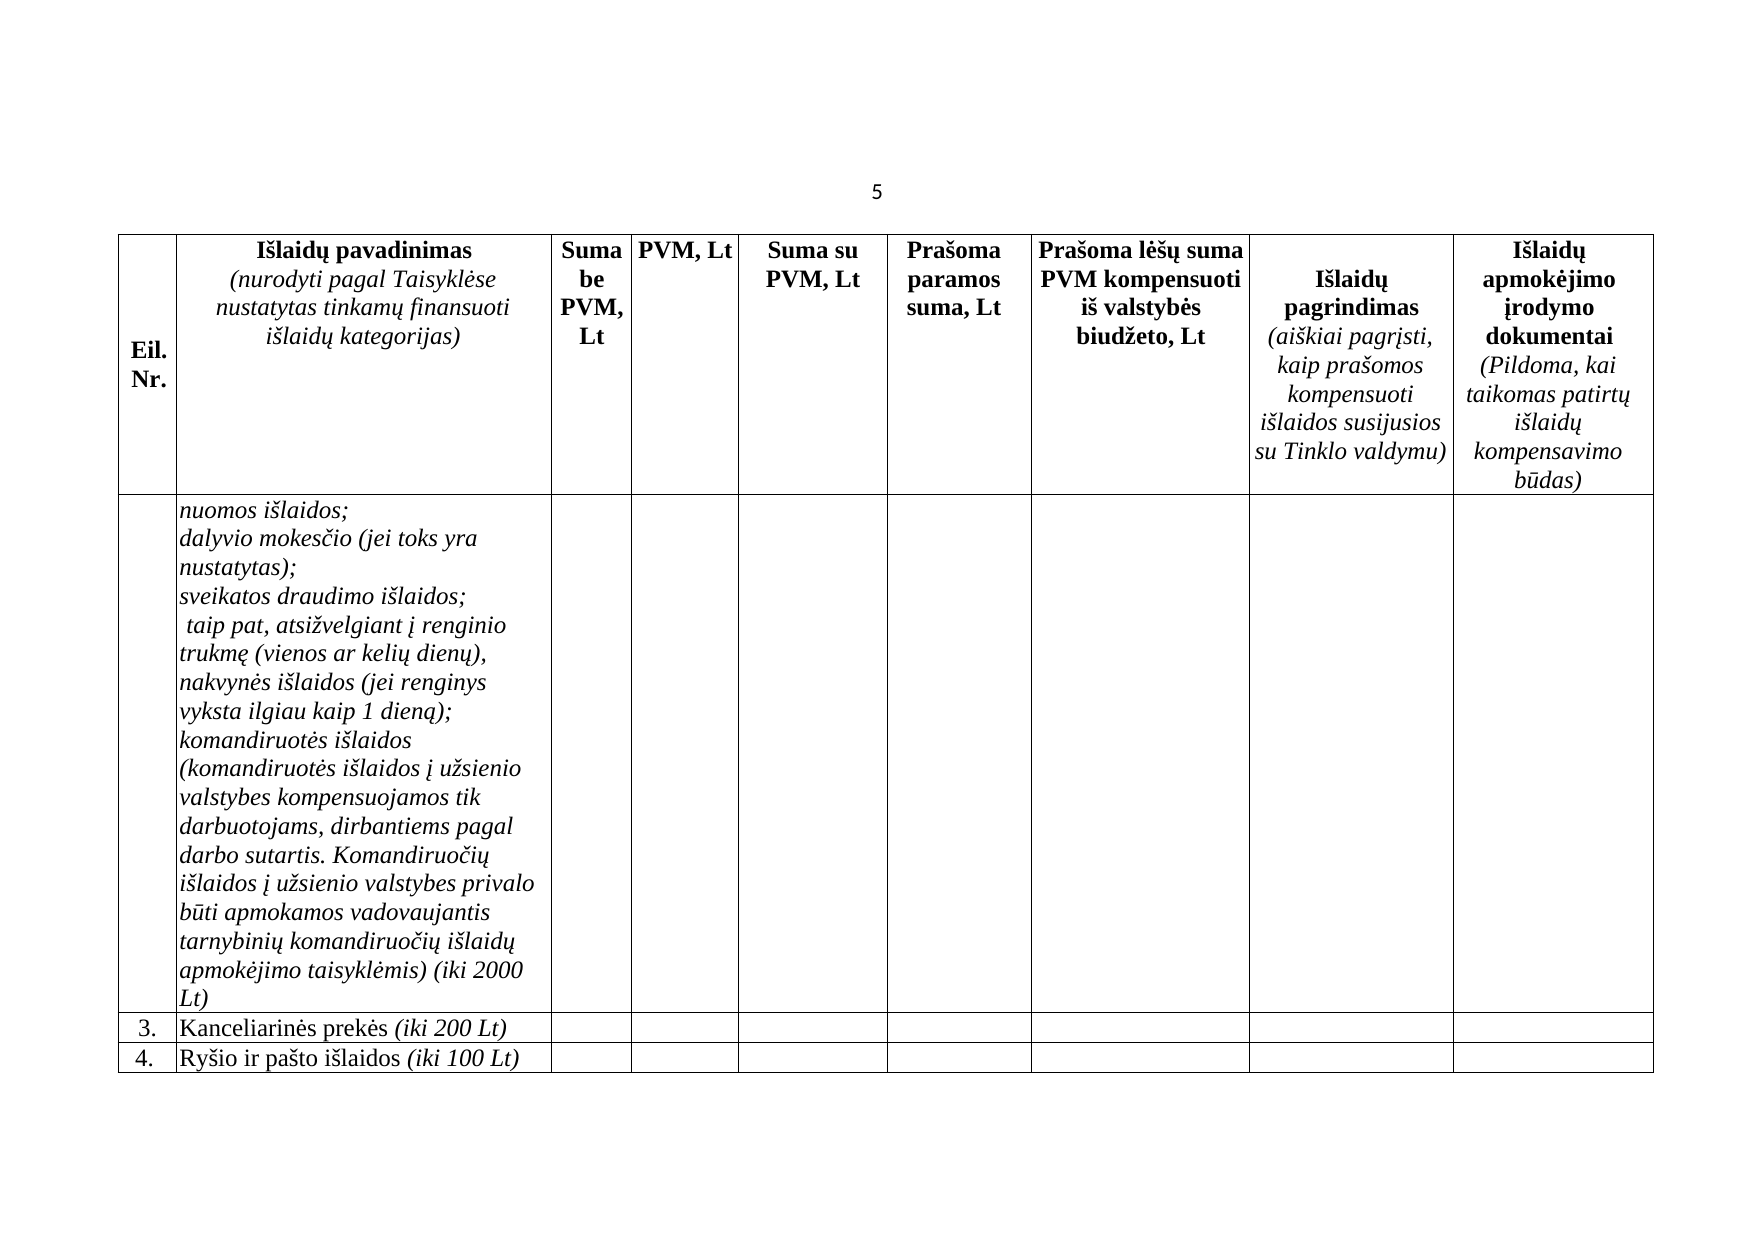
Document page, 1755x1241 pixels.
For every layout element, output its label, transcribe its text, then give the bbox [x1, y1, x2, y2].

table_cell [632, 1043, 738, 1072]
table_cell [1032, 495, 1249, 1012]
table_cell [1454, 1013, 1653, 1042]
table_cell [1250, 495, 1453, 1012]
table_cell [119, 495, 176, 1012]
table_header Prašoma paramos suma, Lt [888, 235, 1031, 494]
table_cell Ryšio ir pašto išlaidos (iki 100 Lt) [177, 1043, 551, 1072]
table_cell [632, 1013, 738, 1042]
table_cell [1454, 495, 1653, 1012]
table_header Išlaidų pavadinimas (nurodyti pagal Taisyklėse nustatytas tinkamų finansuoti išlaidų kategorijas) [177, 235, 551, 494]
table_header Suma su PVM, Lt [739, 235, 887, 494]
table_header PVM, Lt [632, 235, 738, 494]
table_header Suma be PVM, Lt [552, 235, 631, 494]
table_header Prašoma lėšų suma PVM kompensuoti iš valstybės biudžeto, Lt [1032, 235, 1249, 494]
table_cell [552, 1013, 631, 1042]
table_cell nuomos išlaidos; dalyvio mokesčio (jei toks yra nustatytas); sveikatos draudimo išlaidos; taip pat, atsižvelgiant į renginio trukmę (vienos ar kelių dienų), nakvynės išlaidos (jei renginys vyksta ilgiau kaip 1 dieną); komandiruotės išlaidos (komandiruotės išlaidos į užsienio valstybes kompensuojamos tik darbuotojams, dirbantiems pagal darbo sutartis. Komandiruočių išlaidos į užsienio valstybes privalo būti apmokamos vadovaujantis tarnybinių komandiruočių išlaidų apmokėjimo taisyklėmis) (iki 2000 Lt) [177, 495, 551, 1012]
table_cell [888, 495, 1031, 1012]
table_cell 4. [119, 1043, 176, 1072]
table_header Išlaidų apmokėjimo įrodymo dokumentai (Pildoma, kai taikomas patirtų išlaidų kompensavimo būdas) [1454, 235, 1653, 494]
table_cell Kanceliarinės prekės (iki 200 Lt) [177, 1013, 551, 1042]
table_cell [1454, 1043, 1653, 1072]
table_cell [888, 1013, 1031, 1042]
table_cell [1032, 1013, 1249, 1042]
table_cell [1032, 1043, 1249, 1072]
table_cell [1250, 1013, 1453, 1042]
table_header Eil. Nr. [119, 235, 176, 494]
table_cell [632, 495, 738, 1012]
table_cell [552, 1043, 631, 1072]
table_cell [888, 1043, 1031, 1072]
table_cell [739, 495, 887, 1012]
table_cell [739, 1013, 887, 1042]
table_cell 3. [119, 1013, 176, 1042]
table_cell [1250, 1043, 1453, 1072]
table_cell [552, 495, 631, 1012]
table_header Išlaidų pagrindimas (aiškiai pagrįsti, kaip prašomos kompensuoti išlaidos susijusios su Tinklo valdymu) [1250, 235, 1453, 494]
table_cell [739, 1043, 887, 1072]
